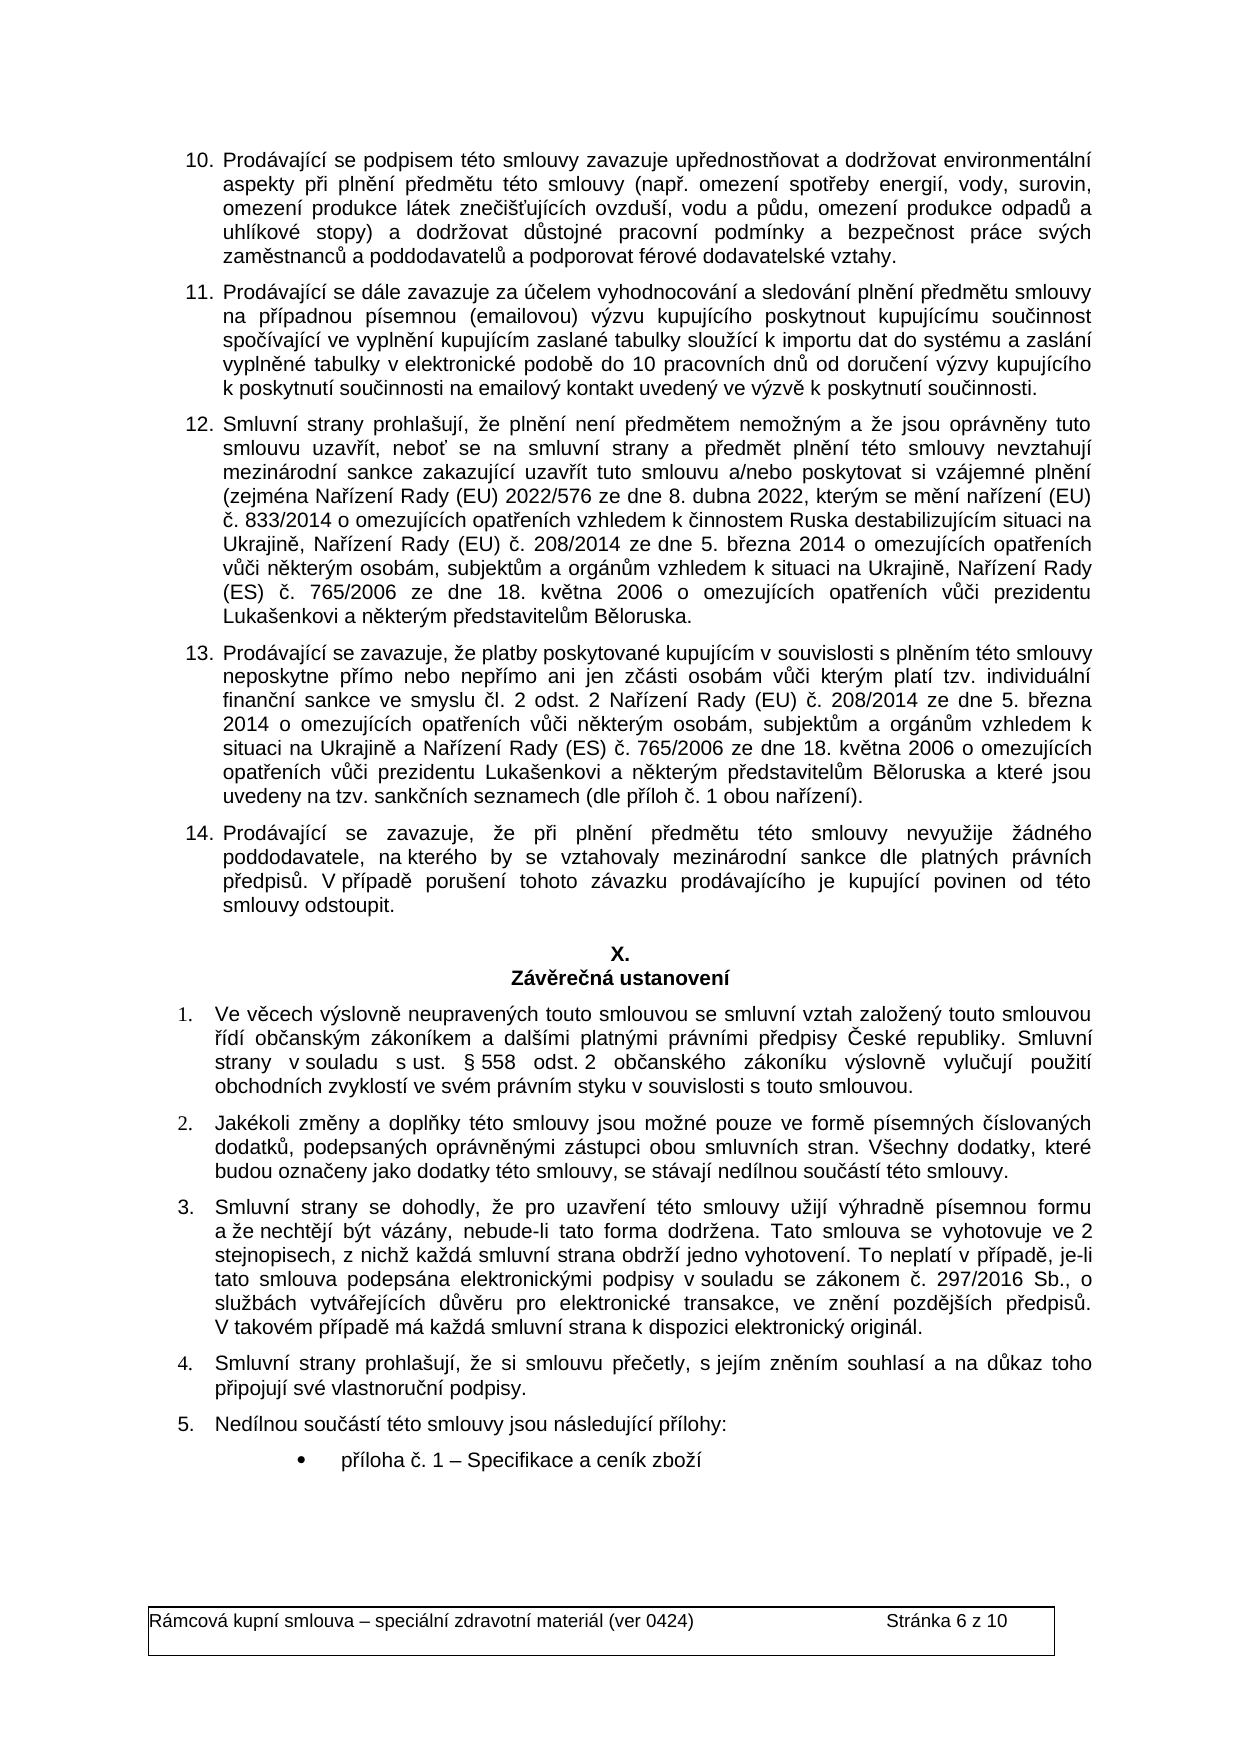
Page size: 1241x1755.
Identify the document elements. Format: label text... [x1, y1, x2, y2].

list Prodávající se podpisem této smlouvy zavazuje upřednostňovat a dodržovat environmentální aspekty při plnění předmětu této smlouvy (např. omezení spotřeby energií, vody, surovin, omezení produkce látek znečišťujících ovzduší, vodu a půdu, omezení produkce odpadů a uhlíkové stopy) a dodržovat důstojné pracovní podmínky a bezpečnost práce svých zaměstnanců a poddodavatelů a podporovat férové dodavatelské vztahy. [185, 148, 1093, 267]
list Smluvní strany prohlašují, že plnění není předmětem nemožným a že jsou oprávněny tuto smlouvu uzavřít, neboť se na smluvní strany a předmět plnění této smlouvy nevztahují mezinárodní sankce zakazující uzavřít tuto smlouvu a/nebo poskytovat si vzájemné plnění (zejména Nařízení Rady (EU) 2022/576 ze dne 8. dubna 2022, kterým se mění nařízení (EU) č. 833/2014 o omezujících opatřeních vzhledem k činnostem Ruska destabilizujícím situaci na Ukrajině, Nařízení Rady (EU) č. 208/2014 ze dne 5. března 2014 o omezujících opatřeních vůči některým osobám, subjektům a orgánům vzhledem k situaci na Ukrajině, Nařízení Rady (ES) č. 765/2006 ze dne 18. května 2006 o omezujících opatřeních vůči prezidentu Lukašenkovi a některým představitelům Běloruska. [185, 412, 1093, 628]
list Smluvní strany se dohodly, že pro uzavření této smlouvy užijí výhradně písemnou formu a že nechtějí být vázány, nebude-li tato forma dodržena. Tato smlouva se vyhotovuje ve 2 stejnopisech, z nichž každá smluvní strana obdrží jedno vyhotovení. To neplatí v případě, je-li tato smlouva podepsána elektronickými podpisy v souladu se zákonem č. 297/2016 Sb., o službách vytvářejících důvěru pro elektronické transakce, ve znění pozdějších předpisů. V takovém případě má každá smluvní strana k dispozici elektronický originál. [177, 1195, 1093, 1339]
list Prodávající se dále zavazuje za účelem vyhodnocování a sledování plnění předmětu smlouvy na případnou písemnou (emailovou) výzvu kupujícího poskytnout kupujícímu součinnost spočívající ve vyplnění kupujícím zaslané tabulky sloužící k importu dat do systému a zaslání vyplněné tabulky v elektronické podobě do 10 pracovních dnů od doručení výzvy kupujícího k poskytnutí součinnosti na emailový kontakt uvedený ve výzvě k poskytnutí součinnosti. [185, 280, 1093, 400]
list příloha č. 1 – Specifikace a ceník zboží [298, 1448, 1093, 1472]
list Prodávající se zavazuje, že platby poskytované kupujícím v souvislosti s plněním této smlouvy neposkytne přímo nebo nepřímo ani jen zčásti osobám vůči kterým platí tzv. individuální finanční sankce ve smyslu čl. 2 odst. 2 Nařízení Rady (EU) č. 208/2014 ze dne 5. března 2014 o omezujících opatřeních vůči některým osobám, subjektům a orgánům vzhledem k situaci na Ukrajině a Nařízení Rady (ES) č. 765/2006 ze dne 18. května 2006 o omezujících opatřeních vůči prezidentu Lukašenkovi a některým představitelům Běloruska a které jsou uvedeny na tzv. sankčních seznamech (dle příloh č. 1 obou nařízení). [185, 640, 1093, 808]
text X. [148, 941, 1093, 965]
list Smluvní strany prohlašují, že si smlouvu přečetly, s jejím zněním souhlasí a na důkaz toho připojují své vlastnoruční podpisy. [177, 1351, 1093, 1399]
text Závěrečná ustanovení [148, 965, 1093, 989]
list Ve věcech výslovně neupravených touto smlouvou se smluvní vztah založený touto smlouvou řídí občanským zákoníkem a dalšími platnými právními předpisy České republiky. Smluvní strany v souladu s ust. § 558 odst. 2 občanského zákoníku výslovně vylučují použití obchodních zvyklostí ve svém právním styku v souvislosti s touto smlouvou. [177, 1002, 1093, 1098]
list Prodávající se zavazuje, že při plnění předmětu této smlouvy nevyužije žádného poddodavatele, na kterého by se vztahovaly mezinárodní sankce dle platných právních předpisů. V případě porušení tohoto závazku prodávajícího je kupující povinen od této smlouvy odstoupit. [185, 821, 1093, 916]
list Nedílnou součástí této smlouvy jsou následující přílohy: [177, 1412, 1093, 1436]
list Jakékoli změny a doplňky této smlouvy jsou možné pouze ve formě písemných číslovaných dodatků, podepsaných oprávněnými zástupci obou smluvních stran. Všechny dodatky, které budou označeny jako dodatky této smlouvy, se stávají nedílnou součástí této smlouvy. [177, 1110, 1093, 1182]
